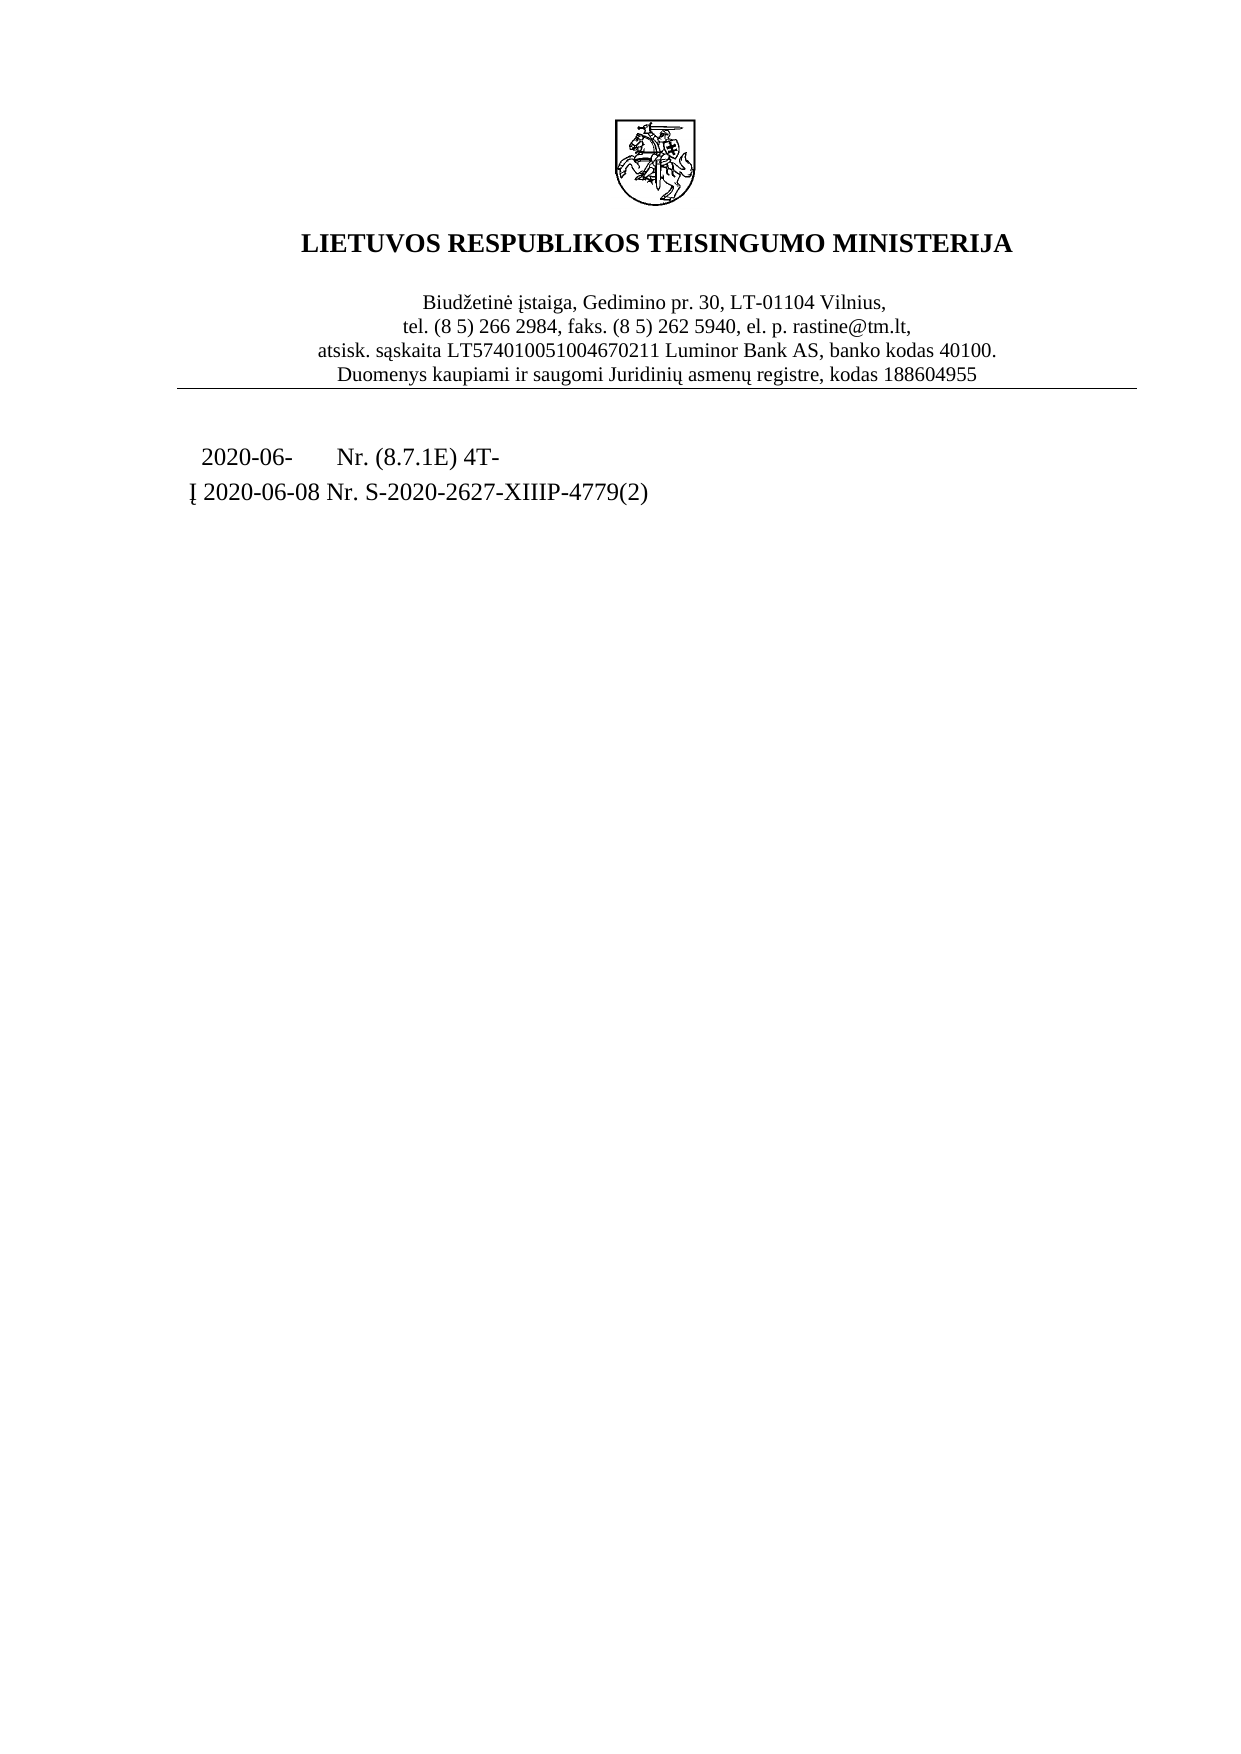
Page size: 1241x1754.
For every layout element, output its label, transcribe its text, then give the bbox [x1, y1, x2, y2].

table_cell [669, 477, 673, 511]
table_cell Į 2020-06-08 Nr. S-2020-2627-XIIIP-4779(2) [177, 477, 668, 511]
table_header 2020-06- Nr. (8.7.1E) 4T- [177, 442, 673, 477]
